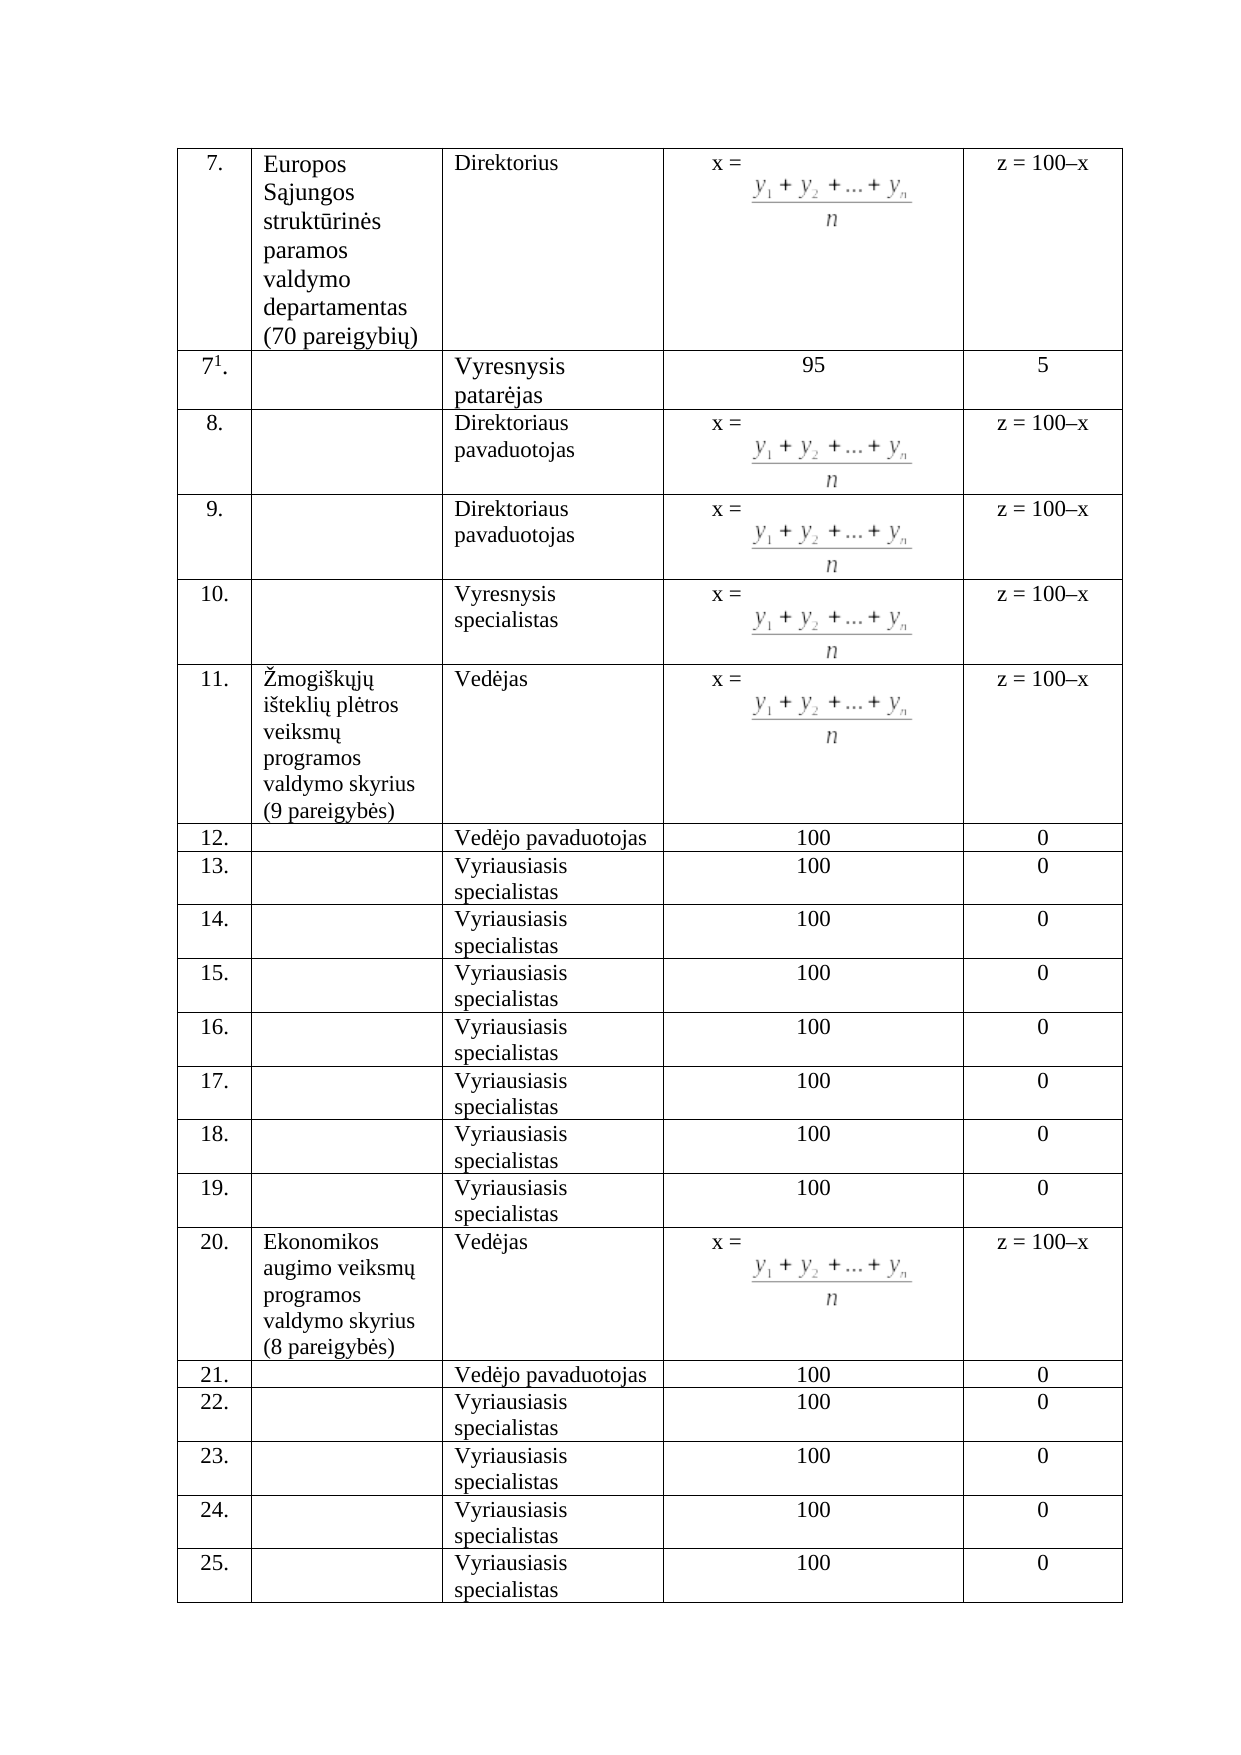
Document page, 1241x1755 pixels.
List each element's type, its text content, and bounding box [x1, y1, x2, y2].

table_cell [252, 580, 442, 664]
table_cell [252, 905, 442, 958]
table_cell Vyresnysis patarėjas [443, 351, 663, 408]
table_cell Vyriausiasis specialistas [443, 905, 663, 958]
table_cell Vyriausiasis specialistas [443, 1496, 663, 1548]
table_cell 71. [178, 351, 251, 408]
table_cell 22. [178, 1388, 251, 1441]
table_cell [252, 824, 442, 851]
table_cell Vedėjas [443, 665, 663, 823]
table_cell x = (y(1)+y(2)+…+y(n))/n [664, 149, 963, 350]
table_cell 100 [664, 1067, 963, 1119]
table_cell x = (y(1)+y(2)+…+y(n))/n [664, 410, 963, 494]
table_cell 100 [664, 1361, 963, 1387]
table_cell 12. [178, 824, 251, 851]
table_cell 100 [664, 1496, 963, 1548]
table_cell 25. [178, 1549, 251, 1602]
table_cell x = (y(1)+y(2)+…+y(n))/n [664, 495, 963, 579]
table_cell z = 100–x [964, 495, 1122, 579]
table_cell Vedėjas [443, 1228, 663, 1360]
table_cell Europos Sąjungos struktūrinės paramos valdymo departamentas (70 pareigybių) [252, 149, 442, 350]
table_cell Vyresnysis specialistas [443, 580, 663, 664]
table_cell 5 [964, 351, 1122, 408]
table_cell 0 [964, 824, 1122, 851]
table_cell 100 [664, 959, 963, 1012]
table_cell 100 [664, 1174, 963, 1227]
table_cell Vyriausiasis specialistas [443, 1067, 663, 1119]
table_cell [252, 852, 442, 904]
table_cell 0 [964, 852, 1122, 904]
table_cell 11. [178, 665, 251, 823]
table_cell 23. [178, 1442, 251, 1494]
table_cell 100 [664, 1120, 963, 1173]
table_cell 100 [664, 905, 963, 958]
table_cell Ekonomikos augimo veiksmų programos valdymo skyrius (8 pareigybės) [252, 1228, 442, 1360]
table_cell 9. [178, 495, 251, 579]
table_cell [252, 1174, 442, 1227]
table_cell 0 [964, 905, 1122, 958]
table_cell 100 [664, 1013, 963, 1066]
table_cell [252, 959, 442, 1012]
table_cell 24. [178, 1496, 251, 1548]
table_cell 0 [964, 1120, 1122, 1173]
table_cell [252, 1361, 442, 1387]
table_cell Vyriausiasis specialistas [443, 1388, 663, 1441]
table_cell Vyriausiasis specialistas [443, 1549, 663, 1602]
table_cell Vedėjo pavaduotojas [443, 824, 663, 851]
table_cell z = 100–x [964, 1228, 1122, 1360]
table_cell 14. [178, 905, 251, 958]
table_cell 7. [178, 149, 251, 350]
table_cell 0 [964, 1549, 1122, 1602]
table_cell [252, 410, 442, 494]
table_cell x = (y(1)+y(2)+…+y(n))/n [664, 665, 963, 823]
table_cell 0 [964, 1361, 1122, 1387]
table_cell Žmogiškųjų išteklių plėtros veiksmų programos valdymo skyrius (9 pareigybės) [252, 665, 442, 823]
table_cell 0 [964, 1496, 1122, 1548]
table_cell Vyriausiasis specialistas [443, 1013, 663, 1066]
table_cell Direktorius [443, 149, 663, 350]
table_cell z = 100–x [964, 665, 1122, 823]
table_cell 10. [178, 580, 251, 664]
table_cell [252, 1549, 442, 1602]
table_cell Direktoriaus pavaduotojas [443, 410, 663, 494]
table_cell [252, 1388, 442, 1441]
table_cell 21. [178, 1361, 251, 1387]
table_cell Vyriausiasis specialistas [443, 1174, 663, 1227]
table_cell 16. [178, 1013, 251, 1066]
table_cell 20. [178, 1228, 251, 1360]
table_cell 100 [664, 1549, 963, 1602]
table_cell z = 100–x [964, 149, 1122, 350]
table_cell [252, 1442, 442, 1494]
table_cell [252, 1067, 442, 1119]
table_cell 0 [964, 1388, 1122, 1441]
table_cell 100 [664, 824, 963, 851]
table_cell [252, 1120, 442, 1173]
table_cell 15. [178, 959, 251, 1012]
table_cell 100 [664, 1388, 963, 1441]
table_cell 17. [178, 1067, 251, 1119]
table_cell 100 [664, 1442, 963, 1494]
table_cell [252, 1496, 442, 1548]
table_cell 0 [964, 1174, 1122, 1227]
table_cell [252, 351, 442, 408]
table_cell 0 [964, 1442, 1122, 1494]
table_cell 18. [178, 1120, 251, 1173]
table_cell [252, 1013, 442, 1066]
table_cell 0 [964, 959, 1122, 1012]
table_cell 95 [664, 351, 963, 408]
table_cell [252, 495, 442, 579]
table_cell Vyriausiasis specialistas [443, 1442, 663, 1494]
table_cell 13. [178, 852, 251, 904]
table_cell 8. [178, 410, 251, 494]
table_cell x = (y(1)+y(2)+…+y(n))/n [664, 580, 963, 664]
table_cell 100 [664, 852, 963, 904]
table_cell x = (y(1)+y(2)+…+y(n))/n [664, 1228, 963, 1360]
table_cell z = 100–x [964, 580, 1122, 664]
table_cell Vedėjo pavaduotojas [443, 1361, 663, 1387]
table_cell z = 100–x [964, 410, 1122, 494]
table_cell Vyriausiasis specialistas [443, 1120, 663, 1173]
table_cell Vyriausiasis specialistas [443, 852, 663, 904]
table_cell Direktoriaus pavaduotojas [443, 495, 663, 579]
table_cell 19. [178, 1174, 251, 1227]
table_cell 0 [964, 1013, 1122, 1066]
table_cell 0 [964, 1067, 1122, 1119]
table_cell Vyriausiasis specialistas [443, 959, 663, 1012]
